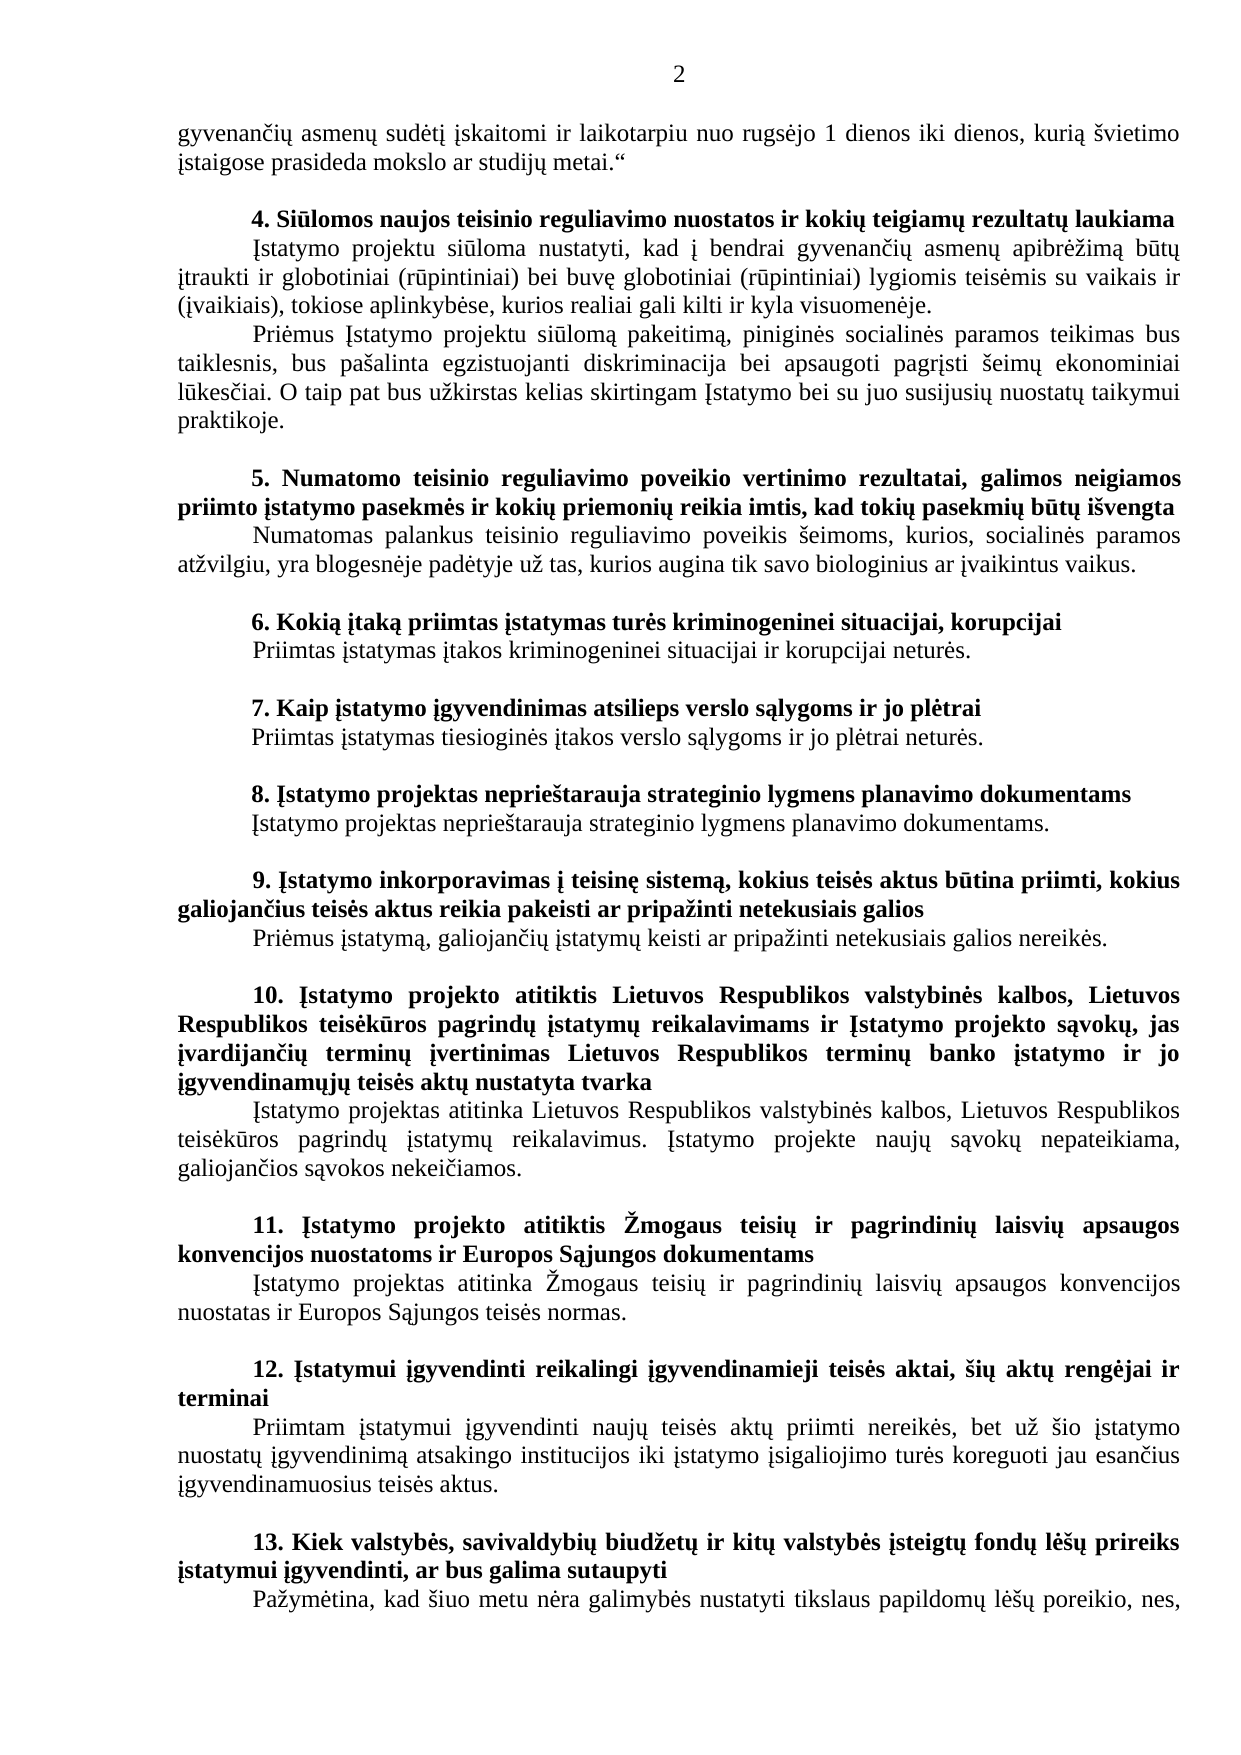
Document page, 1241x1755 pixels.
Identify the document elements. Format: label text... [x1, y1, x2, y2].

text Priėmus Įstatymo projektu siūlomą pakeitimą, piniginės socialinės paramos teikimas bus taiklesnis, bus pašalinta egzistuojanti diskriminacija bei apsaugoti pagrįsti šeimų ekonominiai lūkesčiai. O taip pat bus užkirstas kelias skirtingam Įstatymo bei su juo susijusių nuostatų taikymui praktikoje. [177, 319, 1181, 434]
text Įstatymo projektas atitinka Žmogaus teisių ir pagrindinių laisvių apsaugos konvencijos nuostatas ir Europos Sąjungos teisės normas. [177, 1268, 1181, 1326]
text 13. Kiek valstybės, savivaldybių biudžetų ir kitų valstybės įsteigtų fondų lėšų prireiks įstatymui įgyvendinti, ar bus galima sutaupyti [177, 1527, 1181, 1584]
text Įstatymo projektas atitinka Lietuvos Respublikos valstybinės kalbos, Lietuvos Respublikos teisėkūros pagrindų įstatymų reikalavimus. Įstatymo projekte naujų sąvokų nepateikiama, galiojančios sąvokos nekeičiamos. [177, 1096, 1181, 1182]
text Priimtas įstatymas įtakos kriminogeninei situacijai ir korupcijai neturės. [177, 636, 1181, 664]
text Priėmus įstatymą, galiojančių įstatymų keisti ar pripažinti netekusiais galios nereikės. [177, 923, 1181, 952]
text 5. Numatomo teisinio reguliavimo poveikio vertinimo rezultatai, galimos neigiamos priimto įstatymo pasekmės ir kokių priemonių reikia imtis, kad tokių pasekmių būtų išvengta [177, 463, 1181, 521]
text Numatomas palankus teisinio reguliavimo poveikis šeimoms, kurios, socialinės paramos atžvilgiu, yra blogesnėje padėtyje už tas, kurios augina tik savo biologinius ar įvaikintus vaikus. [177, 521, 1181, 578]
text Priimtas įstatymas tiesioginės įtakos verslo sąlygoms ir jo plėtrai neturės. [177, 722, 1181, 751]
text 11. Įstatymo projekto atitiktis Žmogaus teisių ir pagrindinių laisvių apsaugos konvencijos nuostatoms ir Europos Sąjungos dokumentams [177, 1211, 1181, 1268]
text 8. Įstatymo projektas neprieštarauja strateginio lygmens planavimo dokumentams [177, 779, 1202, 808]
text 6. Kokią įtaką priimtas įstatymas turės kriminogeninei situacijai, korupcijai [177, 607, 1181, 636]
text 9. Įstatymo inkorporavimas į teisinę sistemą, kokius teisės aktus būtina priimti, kokius galiojančius teisės aktus reikia pakeisti ar pripažinti netekusiais galios [177, 866, 1181, 923]
text 12. Įstatymui įgyvendinti reikalingi įgyvendinamieji teisės aktai, šių aktų rengėjai ir terminai [177, 1354, 1181, 1412]
text Priimtam įstatymui įgyvendinti naujų teisės aktų priimti nereikės, bet už šio įstatymo nuostatų įgyvendinimą atsakingo institucijos iki įstatymo įsigaliojimo turės koreguoti jau esančius įgyvendinamuosius teisės aktus. [177, 1412, 1181, 1498]
text Įstatymo projektas neprieštarauja strateginio lygmens planavimo dokumentams. [177, 808, 1181, 837]
text Pažymėtina, kad šiuo metu nėra galimybės nustatyti tikslaus papildomų lėšų poreikio, nes, [177, 1584, 1181, 1613]
text 7. Kaip įstatymo įgyvendinimas atsilieps verslo sąlygoms ir jo plėtrai [177, 693, 1181, 722]
text 10. Įstatymo projekto atitiktis Lietuvos Respublikos valstybinės kalbos, Lietuvos Respublikos teisėkūros pagrindų įstatymų reikalavimams ir Įstatymo projekto sąvokų, jas įvardijančių terminų įvertinimas Lietuvos Respublikos terminų banko įstatymo ir jo įgyvendinamųjų teisės aktų nustatyta tvarka [177, 981, 1181, 1096]
text 4. Siūlomos naujos teisinio reguliavimo nuostatos ir kokių teigiamų rezultatų laukiama [177, 204, 1181, 233]
text Įstatymo projektu siūloma nustatyti, kad į bendrai gyvenančių asmenų apibrėžimą būtų įtraukti ir globotiniai (rūpintiniai) bei buvę globotiniai (rūpintiniai) lygiomis teisėmis su vaikais ir (įvaikiais), tokiose aplinkybėse, kurios realiai gali kilti ir kyla visuomenėje. [177, 233, 1181, 319]
text gyvenančių asmenų sudėtį įskaitomi ir laikotarpiu nuo rugsėjo 1 dienos iki dienos, kurią švietimo įstaigose prasideda mokslo ar studijų metai.“ [177, 118, 1181, 176]
